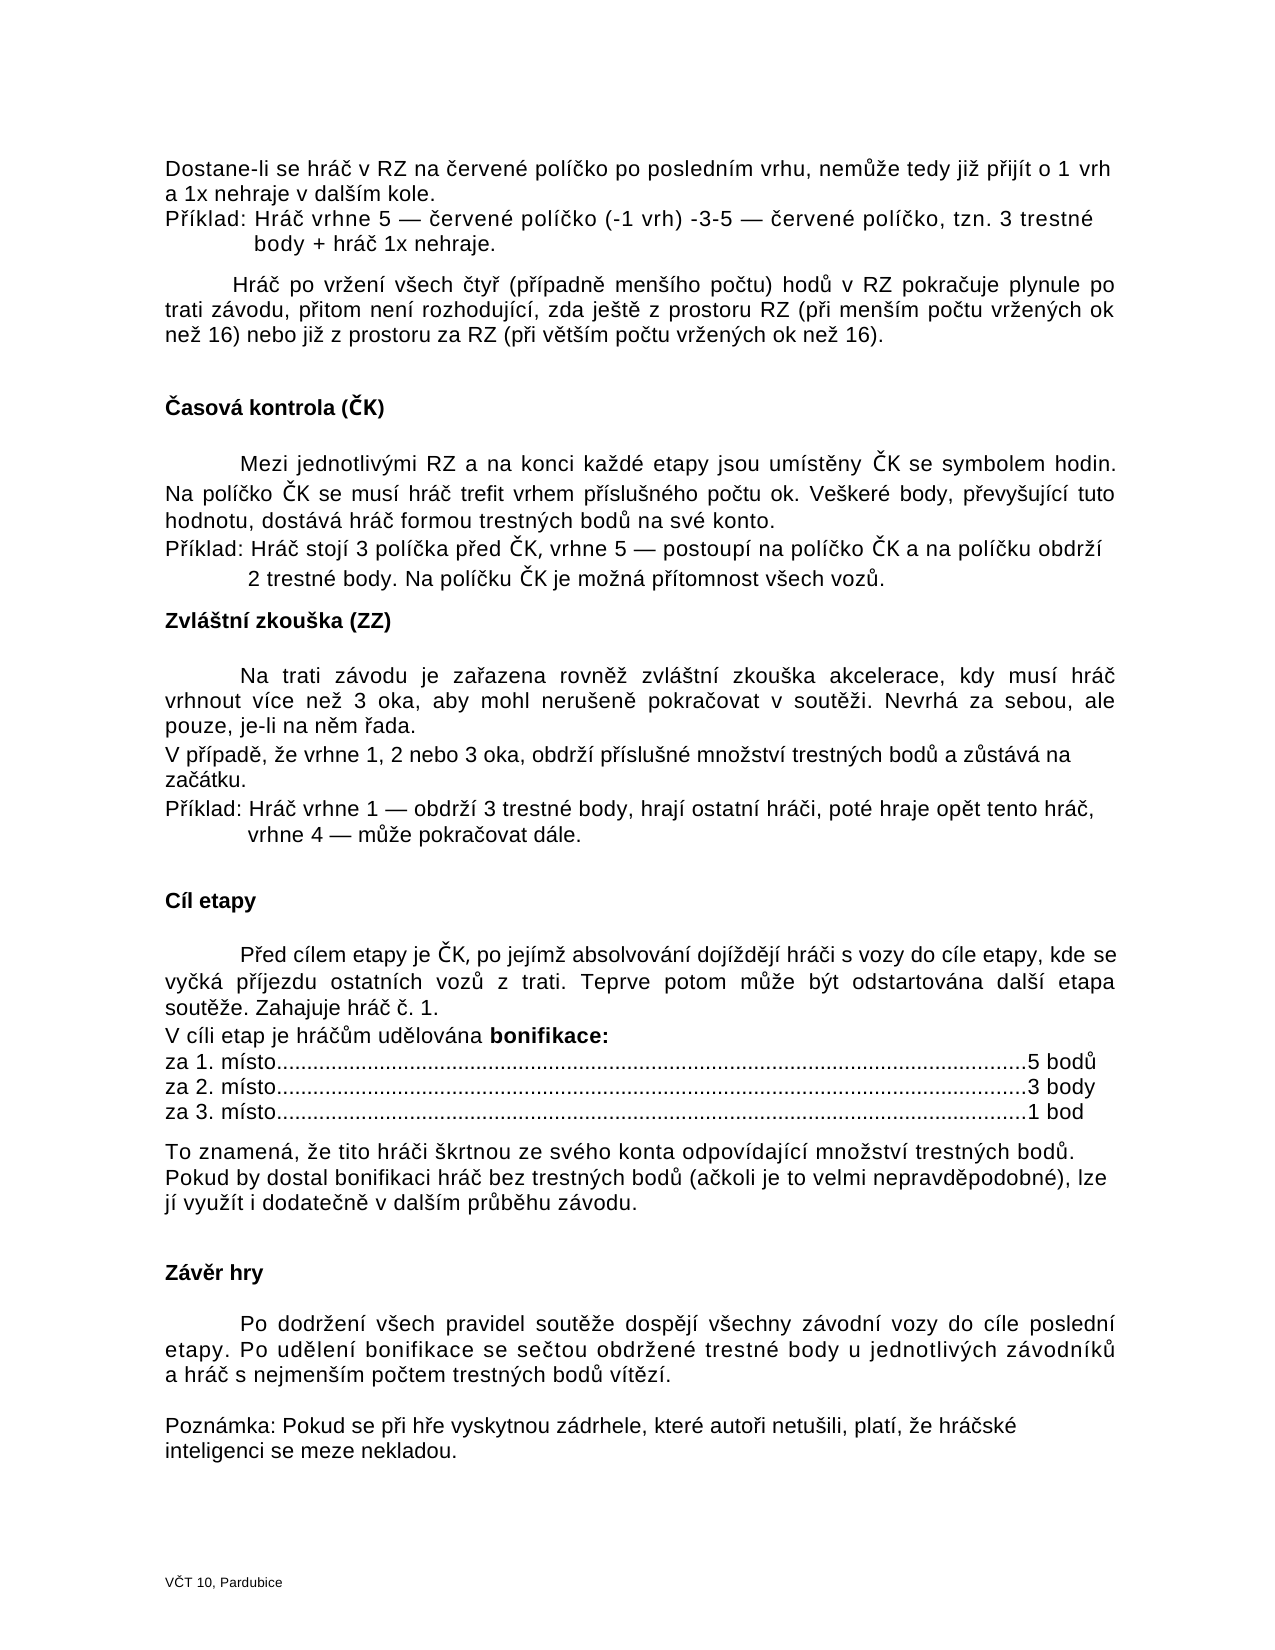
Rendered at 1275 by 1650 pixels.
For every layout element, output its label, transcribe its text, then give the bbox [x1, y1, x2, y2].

text V případě, že vrhne 1, 2 nebo 3 oka, obdrží příslušné množství trestných bodů a zůstává na začátku. [165, 742, 1117, 792]
text za 1. místo 5 bodů [165, 1048, 1117, 1074]
text za 2. místo 3 body [165, 1074, 1117, 1099]
text Dostane-li se hráč v RZ na červené políčko po posledním vrhu, nemůže tedy již přijít o 1 vrh a 1x nehraje v dalším kole. [165, 156, 1117, 206]
text Poznámka: Pokud se při hře vyskytnou zádrhele, které autoři netušili, platí, že hráčské inteligenci se meze nekladou. [165, 1413, 1117, 1463]
text Závěr hry [165, 1260, 1117, 1285]
text Časová kontrola (ČK) [165, 392, 1117, 422]
text VČT 10, Pardubice [165, 1574, 1111, 1590]
text Příklad: Hráč vrhne 1 — obdrží 3 trestné body, hrají ostatní hráči, poté hraje opět tento hráč, vrhne 4 — může pokračovat dále. [165, 796, 1117, 847]
text Hráč po vržení všech čtyř (případně menšího počtu) hodů v RZ pokračuje plynule po trati závodu, přitom není rozhodující, zda ještě z prostoru RZ (při menším počtu vržených ok než 16) nebo již z prostoru za RZ (při větším počtu vržených ok než 16). [165, 271, 1117, 347]
text To znamená, že tito hráči škrtnou ze svého konta odpovídající množství trestných bodů. Pokud by dostal bonifikaci hráč bez trestných bodů (ačkoli je to velmi nepravděpodobné), lze jí využít i dodatečně v dalším průběhu závodu. [165, 1139, 1117, 1215]
text Po dodržení všech pravidel soutěže dospějí všechny závodní vozy do cíle poslední etapy. Po udělení bonifikace se sečtou obdržené trestné body u jednotlivých závodníků a hráč s nejmenším počtem trestných bodů vítězí. [165, 1311, 1117, 1387]
text Na trati závodu je zařazena rovněž zvláštní zkouška akcelerace, kdy musí hráč vrhnout více než 3 oka, aby mohl nerušeně pokračovat v soutěži. Nevrhá za sebou, ale pouze, je-li na něm řada. [165, 663, 1117, 738]
text Před cílem etapy je ČK, po jejímž absolvování dojíždějí hráči s vozy do cíle etapy, kde se vyčká příjezdu ostatních vozů z trati. Teprve potom může být odstartována další etapa soutěže. Zahajuje hráč č. 1. [165, 939, 1117, 1019]
text Cíl etapy [165, 888, 1117, 913]
text Příklad: Hráč stojí 3 políčka před ČK, vrhne 5 — postoupí na políčko ČK a na políčku obdrží 2 trestné body. Na políčku ČK je možná přítomnost všech vozů. [165, 533, 1117, 592]
text Mezi jednotlivými RZ a na konci každé etapy jsou umístěny ČK se symbolem hodin. Na políčko ČK se musí hráč trefit vrhem příslušného počtu ok. Veškeré body, převyšující tuto hodnotu, dostává hráč formou trestných bodů na své konto. [165, 448, 1117, 533]
text Zvláštní zkouška (ZZ) [165, 607, 1117, 633]
text za 3. místo 1 bod [165, 1099, 1117, 1124]
text Příklad: Hráč vrhne 5 — červené políčko (-1 vrh) -3-5 — červené políčko, tzn. 3 trestné body + hráč 1x nehraje. [165, 206, 1117, 256]
text V cíli etap je hráčům udělována bonifikace: [165, 1023, 1117, 1048]
